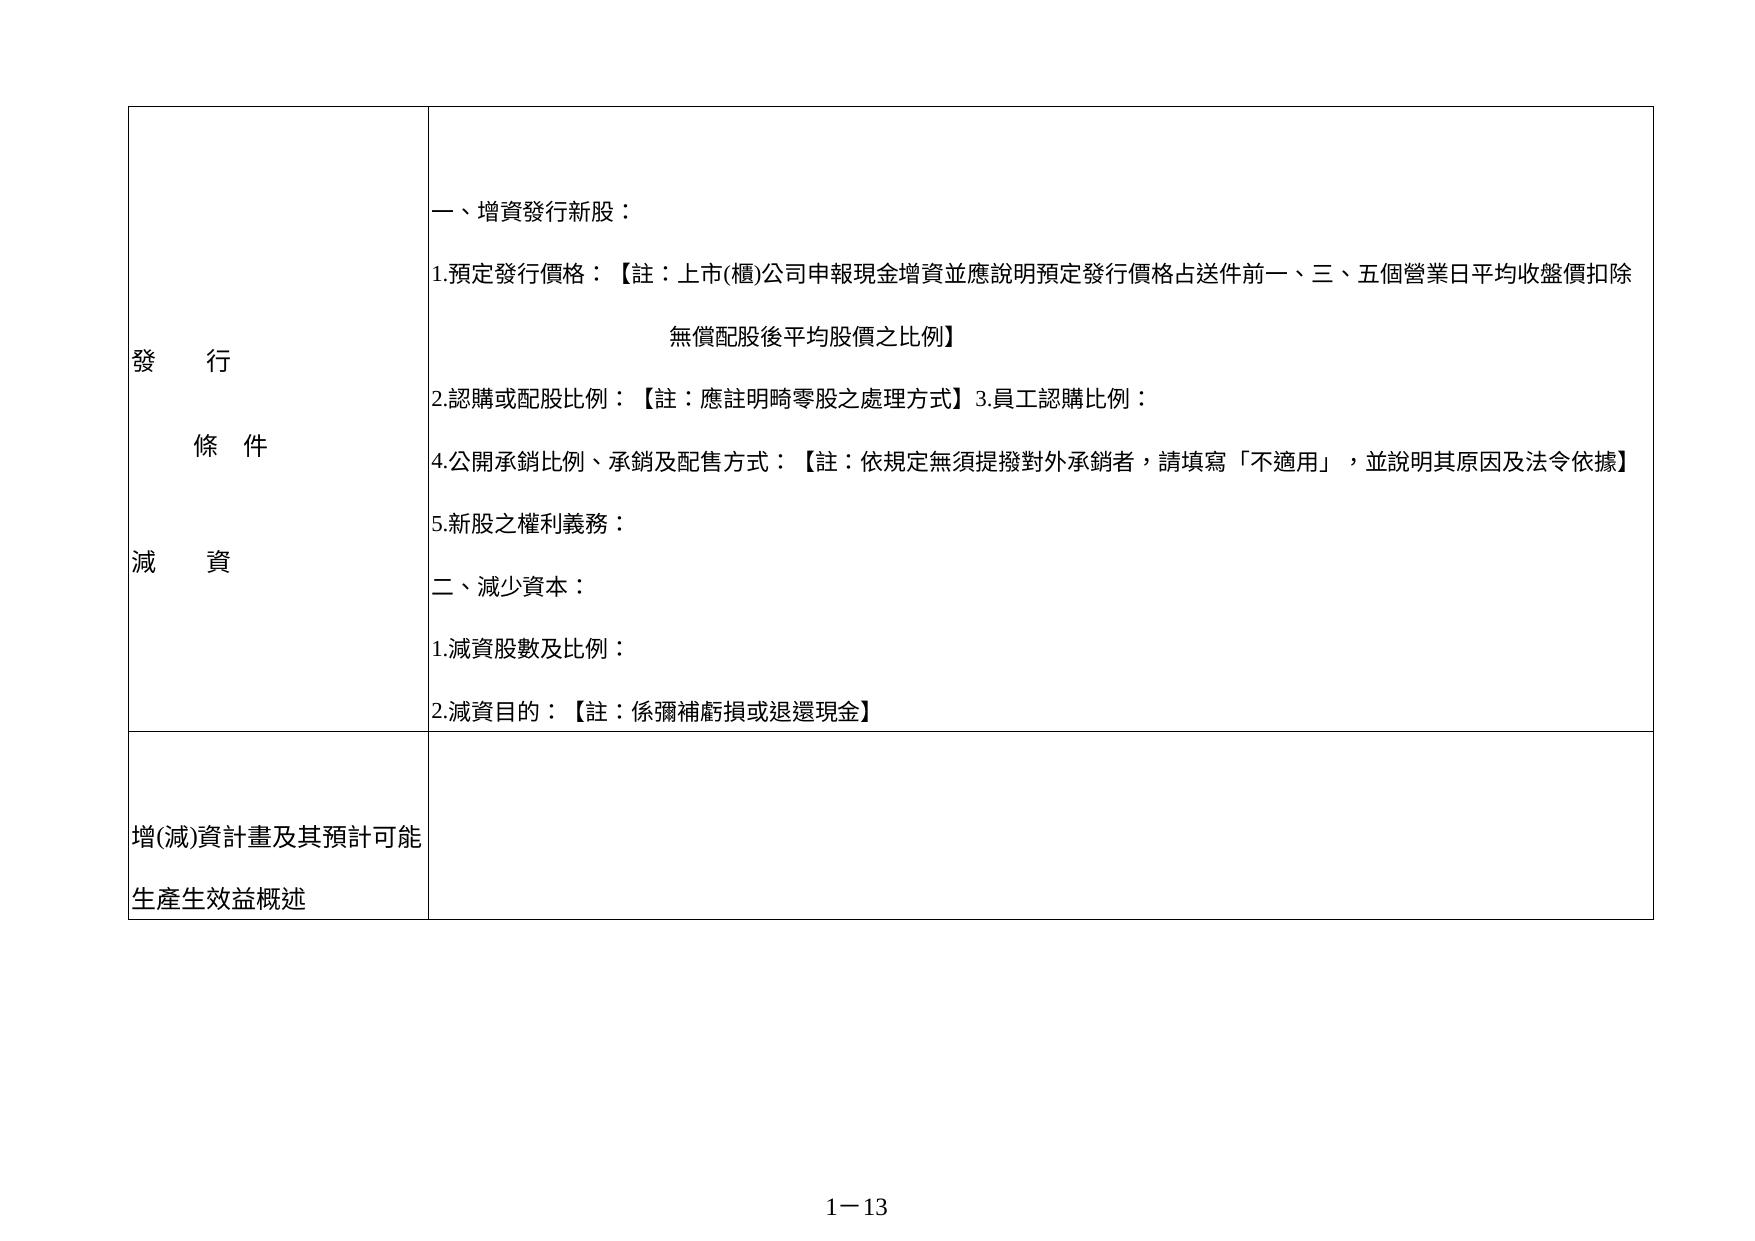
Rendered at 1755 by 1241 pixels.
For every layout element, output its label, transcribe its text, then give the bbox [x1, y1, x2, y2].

table_cell 發 行 條 件 減 資 [129, 107, 428, 731]
table_cell 增(減)資計畫及其預計可能生產生效益概述 [129, 732, 428, 919]
table_cell [429, 732, 1653, 919]
table_cell 一、增資發行新股： 1.預定發行價格：【註：上市(櫃)公司申報現金增資並應說明預定發行價格占送件前一、三、五個營業日平均收盤價扣除無償配股後平均股價之比例】 2.認購或配股比例：【註：應註明畸零股之處理方式】3.員工認購比例： 4.公開承銷比例、承銷及配售方式：【註：依規定無須提撥對外承銷者，請填寫「不適用」，並說明其原因及法令依據】 5.新股之權利義務： 二、減少資本： 1.減資股數及比例： 2.減資目的：【註：係彌補虧損或退還現金】 [429, 107, 1653, 731]
table_header [1654, 106, 1691, 919]
